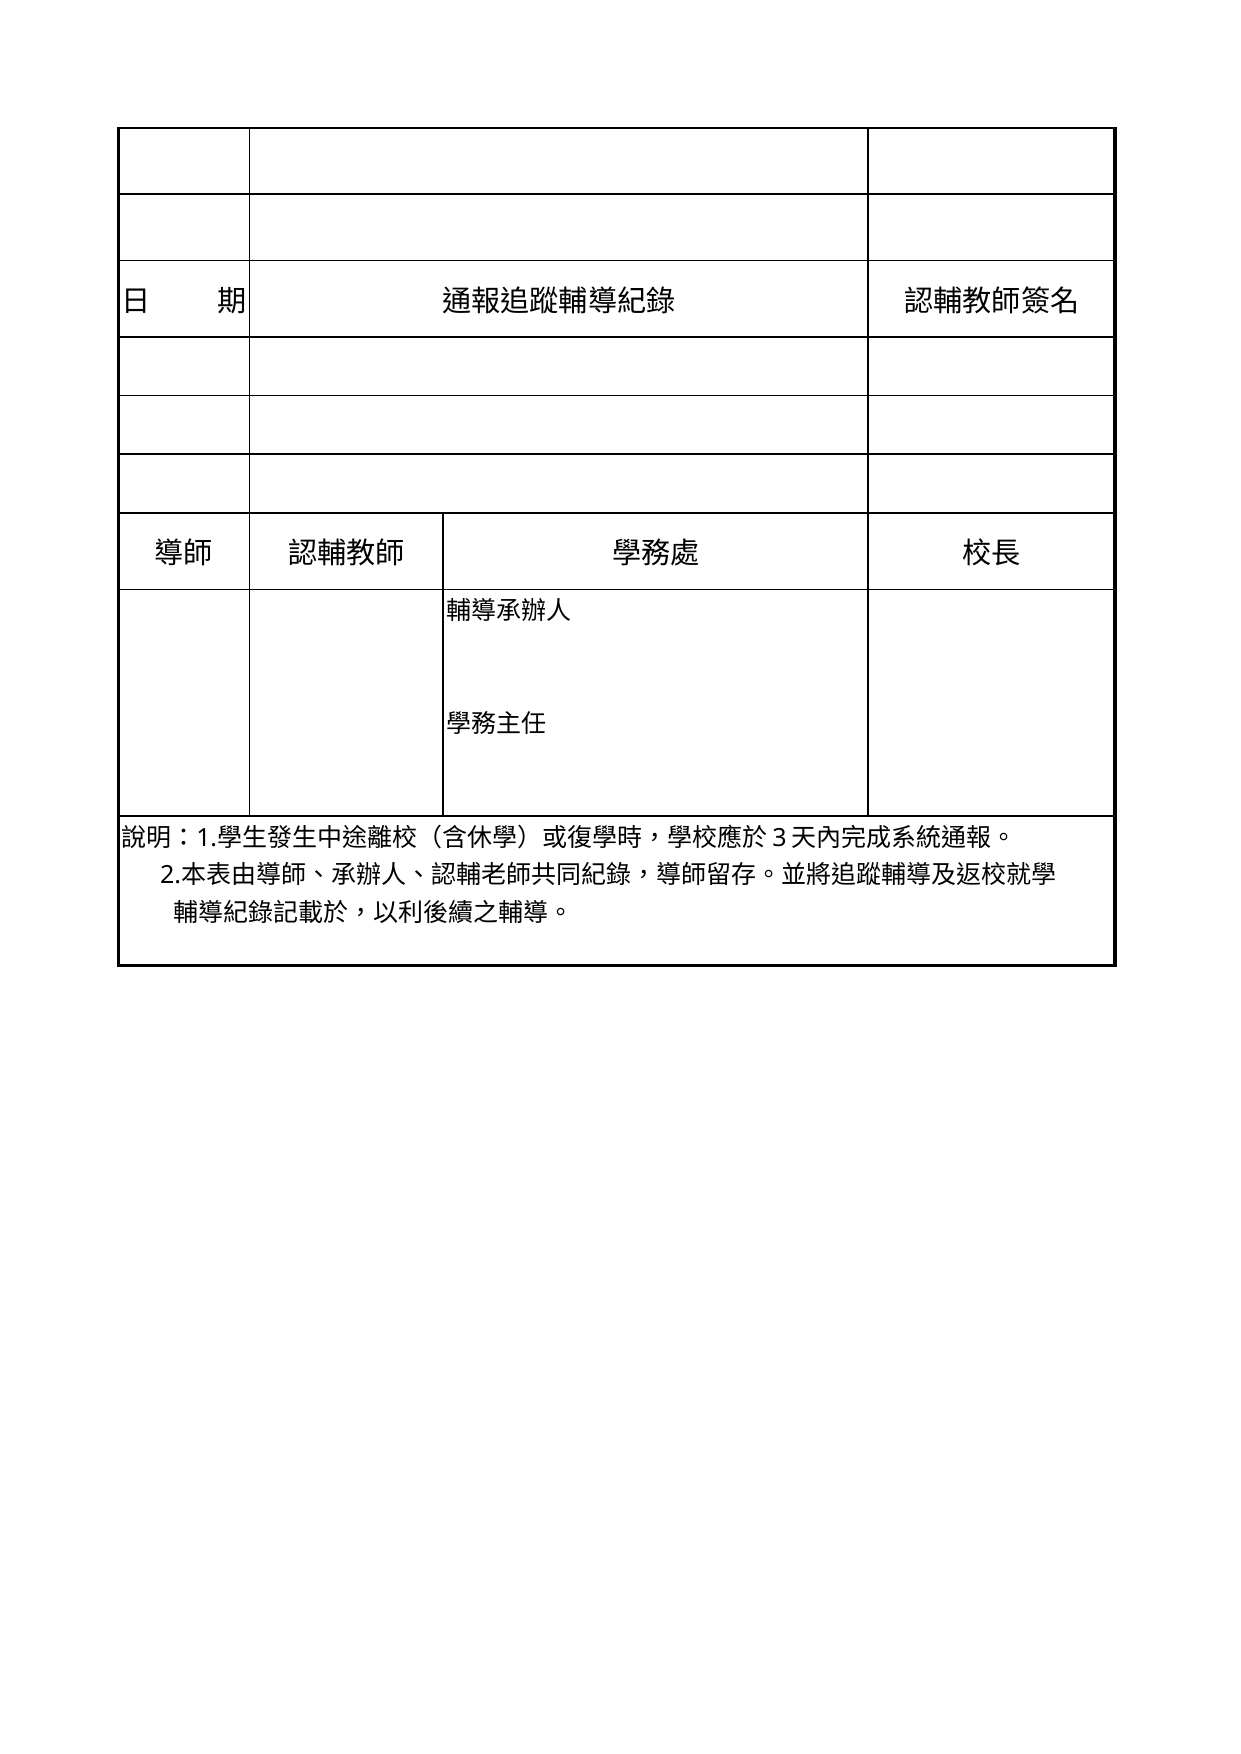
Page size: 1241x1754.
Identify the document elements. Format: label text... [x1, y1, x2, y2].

table_cell 導師 [120, 514, 249, 589]
table_cell [869, 129, 1113, 193]
table_cell 學務處 [444, 514, 867, 589]
table_cell [869, 590, 1113, 815]
table_cell [120, 590, 249, 815]
table_cell [120, 396, 249, 453]
table_cell 輔導承辦人 學務主任 [444, 590, 867, 815]
table_cell [250, 590, 442, 815]
table_cell [250, 195, 867, 259]
table_cell [869, 396, 1113, 453]
table_cell [120, 338, 249, 395]
table_cell 認輔教師 [250, 514, 442, 589]
table_cell [250, 129, 867, 193]
table_cell [250, 396, 867, 453]
table_cell [869, 195, 1113, 259]
table_cell [250, 455, 867, 512]
table_cell 通報追蹤輔導紀錄 [250, 261, 867, 336]
table_cell [120, 455, 249, 512]
table_cell [120, 129, 249, 193]
table_cell 認輔教師簽名 [869, 261, 1113, 336]
table_cell 校長 [869, 514, 1113, 589]
table_cell 說明：1.學生發生中途離校（含休學）或復學時，學校應於3天內完成系統通報。 2.本表由導師、承辦人、認輔老師共同紀錄，導師留存。並將追蹤輔導及返校就學 輔導紀錄記載於，以利後續之輔導。 [120, 817, 1113, 964]
table_cell 日期 [120, 261, 249, 336]
table_cell [120, 195, 249, 259]
table_cell [869, 338, 1113, 395]
table_cell [250, 338, 867, 395]
table_cell [869, 455, 1113, 512]
